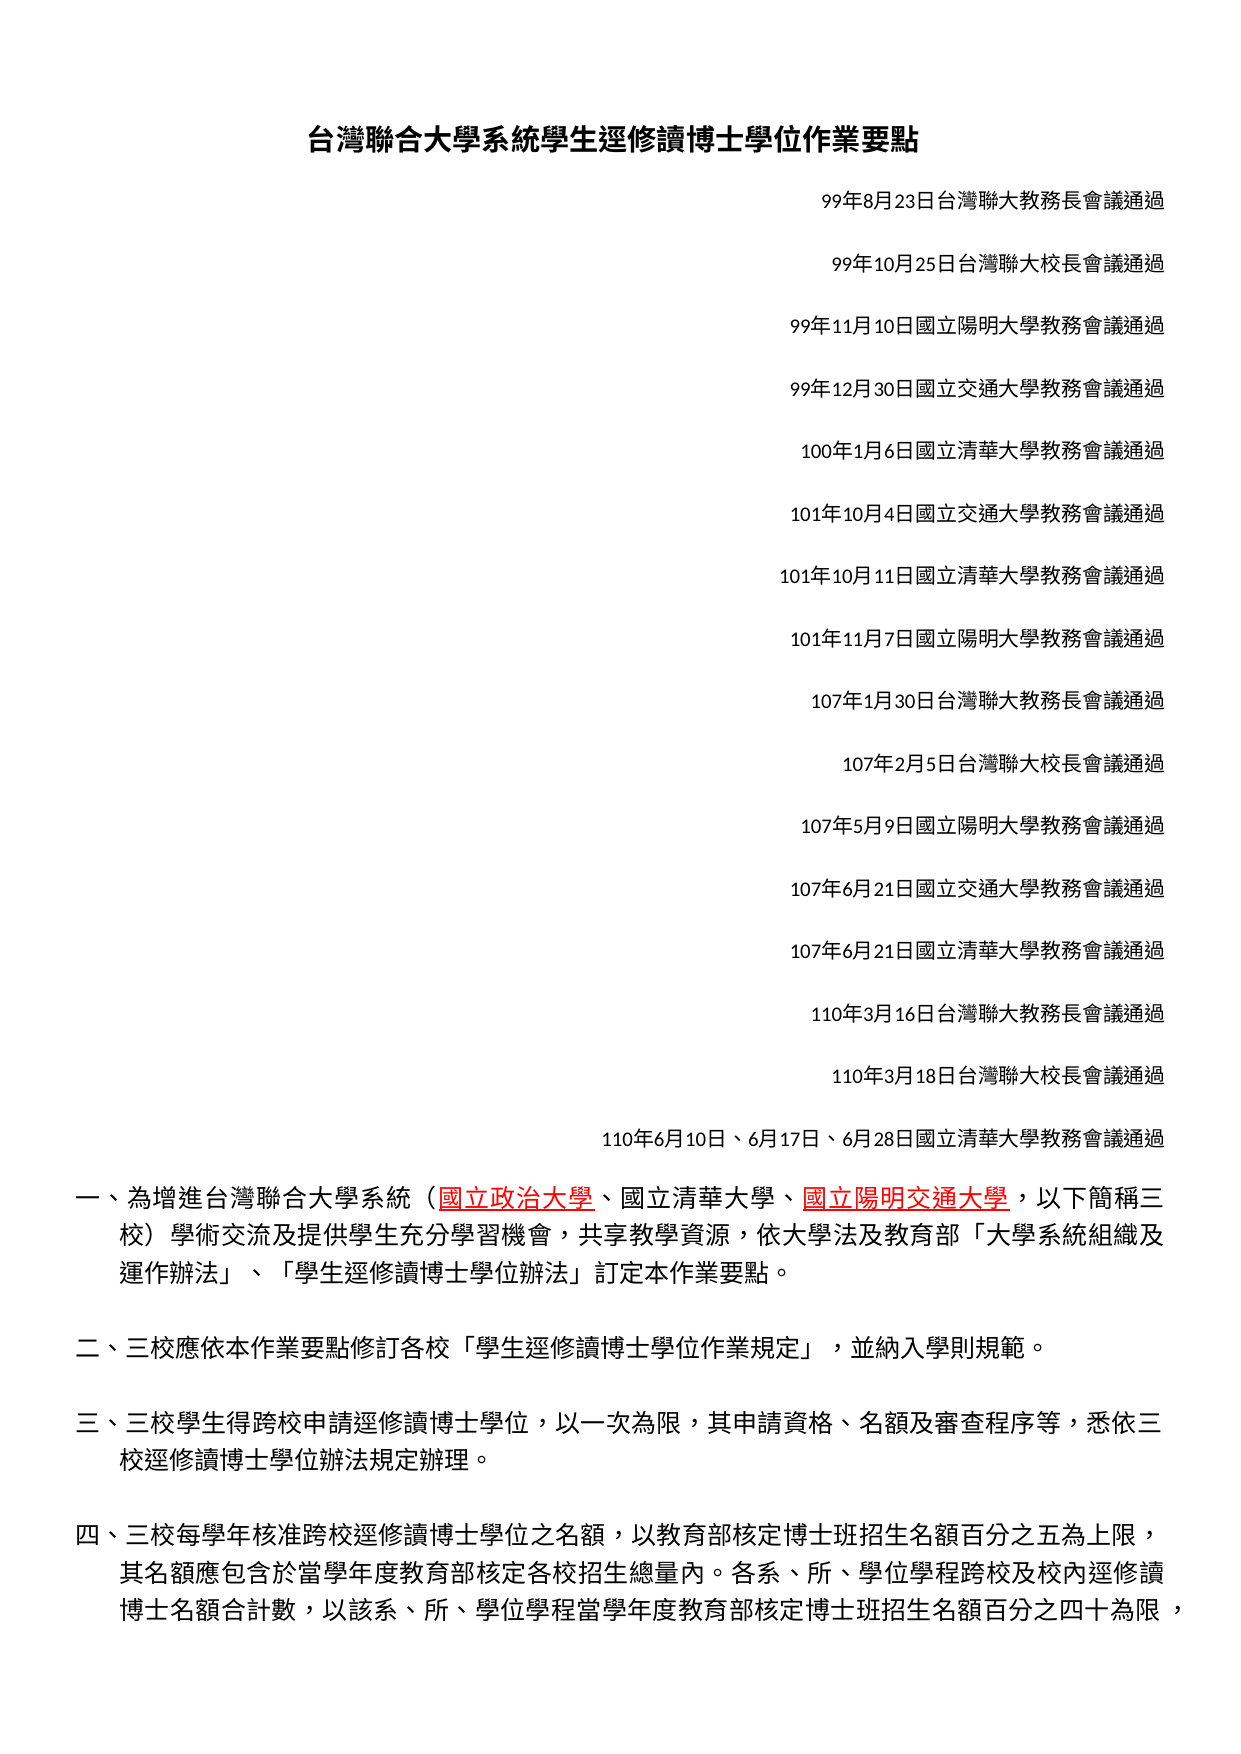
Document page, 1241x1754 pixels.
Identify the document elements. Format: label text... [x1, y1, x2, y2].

text 二、三校應依本作業要點修訂各校「學生逕修讀博士學位作業規定」，並納入學則規範。 [75, 1327, 1165, 1364]
text 100年1月6日國立清華大學教務會議通過 [75, 408, 1165, 471]
text 99年12月30日國立交通大學教務會議通過 [75, 346, 1165, 408]
text 四、三校每學年核准跨校逕修讀博士學位之名額，以教育部核定博士班招生名額百分之五為上限，其名額應包含於當學年度教育部核定各校招生總量內。各系、所、學位學程跨校及校內逕修讀博士名額合計數，以該系、所、學位學程當學年度教育部核定博士班招生名額百分之四十為限，並得於學院內流用。但各系、所、院、學位學程之核定招生名額不得全數以逕修讀博士學位方式錄取。 [75, 1514, 1165, 1627]
text 101年11月7日國立陽明大學教務會議通過 [75, 596, 1165, 658]
text 107年5月9日國立陽明大學教務會議通過 [75, 783, 1165, 846]
text 99年8月23日台灣聯大教務長會議通過 [75, 158, 1165, 221]
text 99年10月25日台灣聯大校長會議通過 [75, 221, 1165, 283]
text 三、三校學生得跨校申請逕修讀博士學位，以一次為限，其申請資格、名額及審查程序等，悉依三校逕修讀博士學位辦法規定辦理。 [75, 1402, 1165, 1477]
text 110年3月18日台灣聯大校長會議通過 [75, 1033, 1165, 1096]
text 107年6月21日國立交通大學教務會議通過 [75, 846, 1165, 908]
text 99年11月10日國立陽明大學教務會議通過 [75, 283, 1165, 346]
text 101年10月11日國立清華大學教務會議通過 [75, 533, 1165, 596]
text 台灣聯合大學系統學生逕修讀博士學位作業要點 [75, 96, 1165, 158]
text 110年6月10日、6月17日、6月28日國立清華大學教務會議通過 [75, 1096, 1165, 1158]
text 107年2月5日台灣聯大校長會議通過 [75, 721, 1165, 783]
text 101年10月4日國立交通大學教務會議通過 [75, 471, 1165, 533]
text 107年1月30日台灣聯大教務長會議通過 [75, 658, 1165, 721]
text 110年3月16日台灣聯大教務長會議通過 [75, 971, 1165, 1033]
text 一、為增進台灣聯合大學系統（國立政治大學、國立清華大學、國立陽明交通大學，以下簡稱三校）學術交流及提供學生充分學習機會，共享教學資源，依大學法及教育部「大學系統組織及運作辦法」、「學生逕修讀博士學位辦法」訂定本作業要點。 [75, 1177, 1165, 1289]
text 107年6月21日國立清華大學教務會議通過 [75, 908, 1165, 971]
